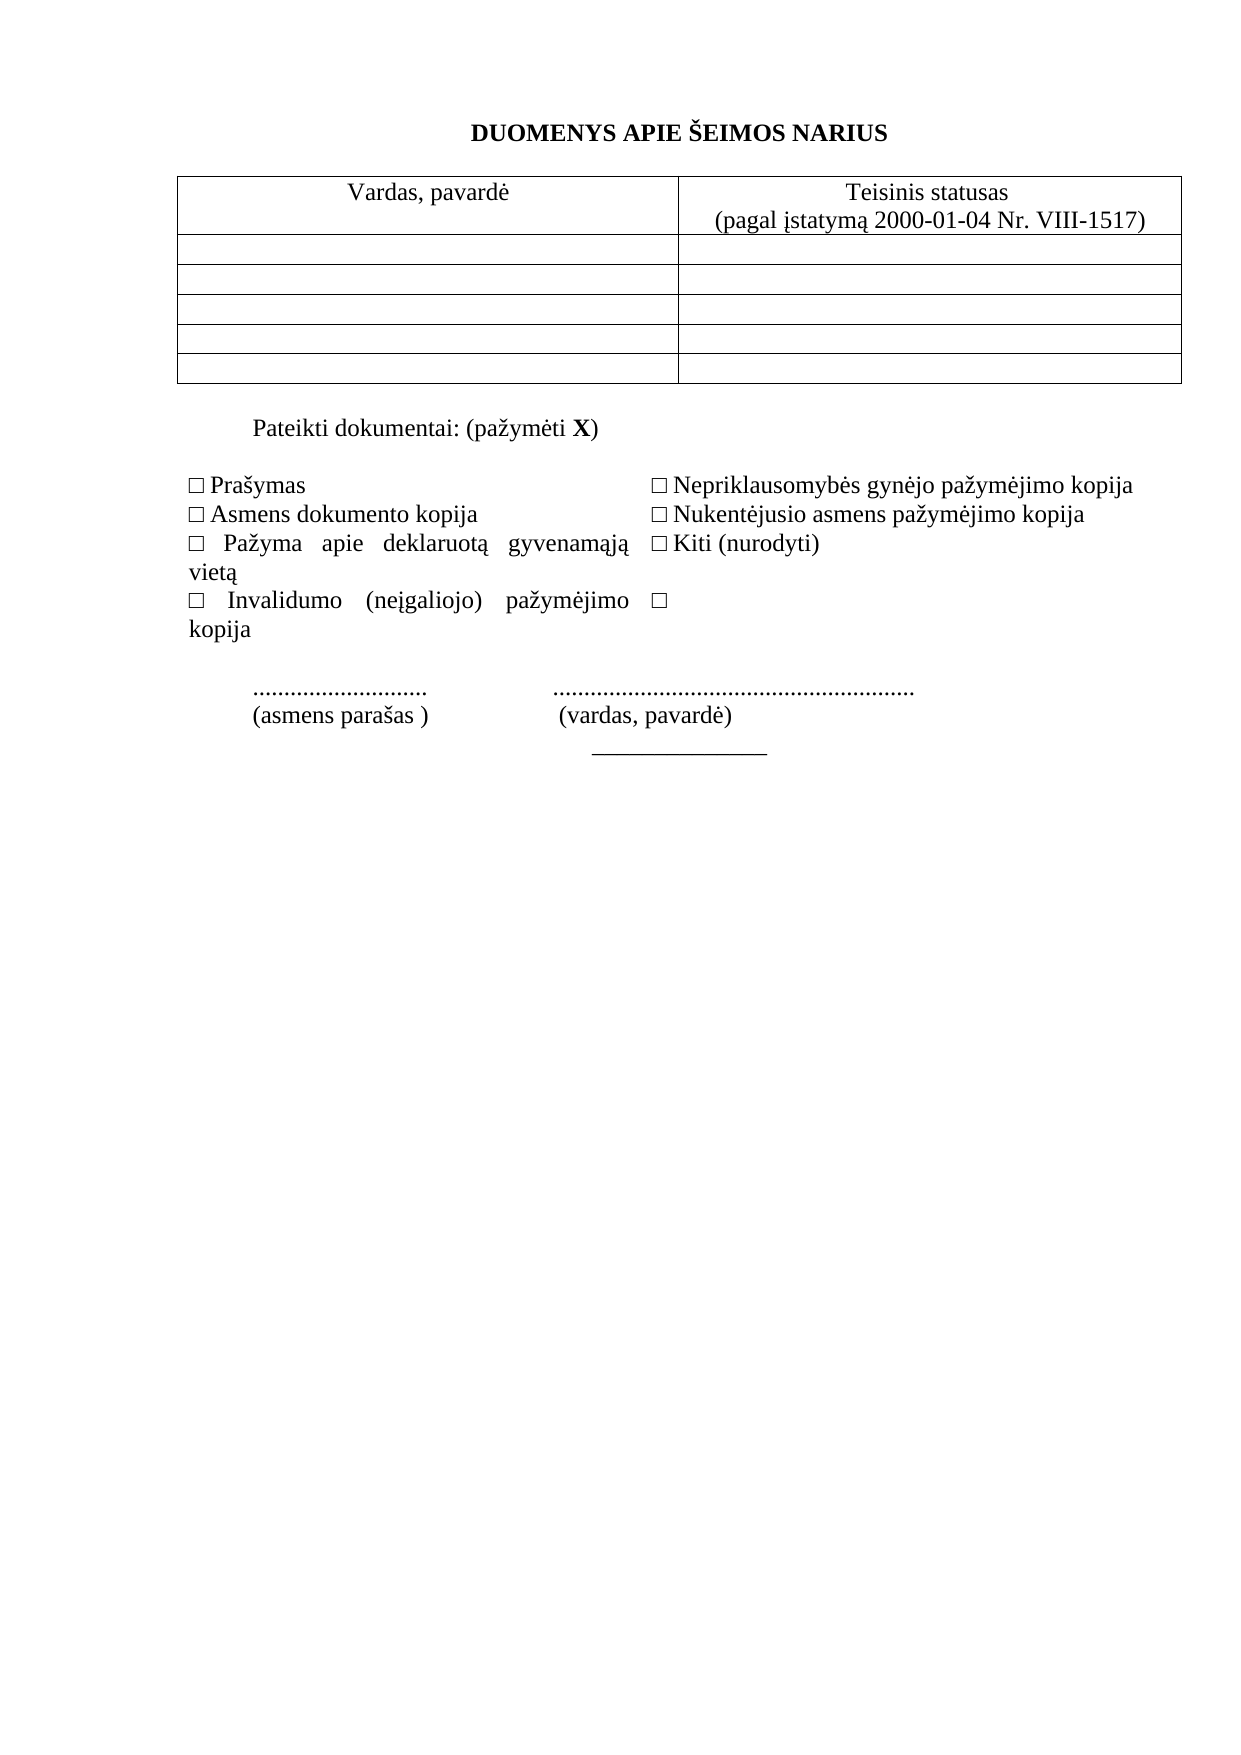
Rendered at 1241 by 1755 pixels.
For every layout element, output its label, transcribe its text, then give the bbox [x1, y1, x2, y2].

table_header □ Prašymas [177, 470, 640, 499]
table_cell □ Invalidumo (neįgaliojo) pažymėjimo kopija [177, 585, 640, 643]
table_cell □ Pažyma apie deklaruotą gyvenamąją vietą [177, 528, 640, 585]
table_cell [178, 235, 678, 264]
table_header □ Nepriklausomybės gynėjo pažymėjimo kopija [640, 470, 1181, 499]
table_cell [679, 265, 1181, 294]
text Pateikti dokumentai: (pažymėti X) [177, 413, 1181, 442]
text (asmens parašas ) (vardas, pavardė) [177, 700, 1181, 729]
text DUOMENYS APIE ŠEIMOS NARIUS [177, 118, 1181, 147]
table_header Teisinis statusas (pagal įstatymą 2000-01-04 Nr. VIII-1517) [679, 177, 1181, 234]
text ______________ [177, 729, 1181, 758]
table_cell □ Nukentėjusio asmens pažymėjimo kopija [640, 499, 1181, 528]
table_cell [679, 354, 1181, 383]
table_cell □ [640, 585, 1181, 643]
table_cell □ Kiti (nurodyti) [640, 528, 1181, 585]
table_cell [679, 325, 1181, 353]
table_cell [178, 265, 678, 294]
table_header Vardas, pavardė [178, 177, 678, 234]
table_cell [178, 295, 678, 323]
text ............................ .......................................................... [177, 672, 1181, 700]
table_cell [679, 295, 1181, 323]
table_cell □ Asmens dokumento kopija [177, 499, 640, 528]
table_cell [679, 235, 1181, 264]
table_cell [178, 354, 678, 383]
table_cell [178, 325, 678, 353]
